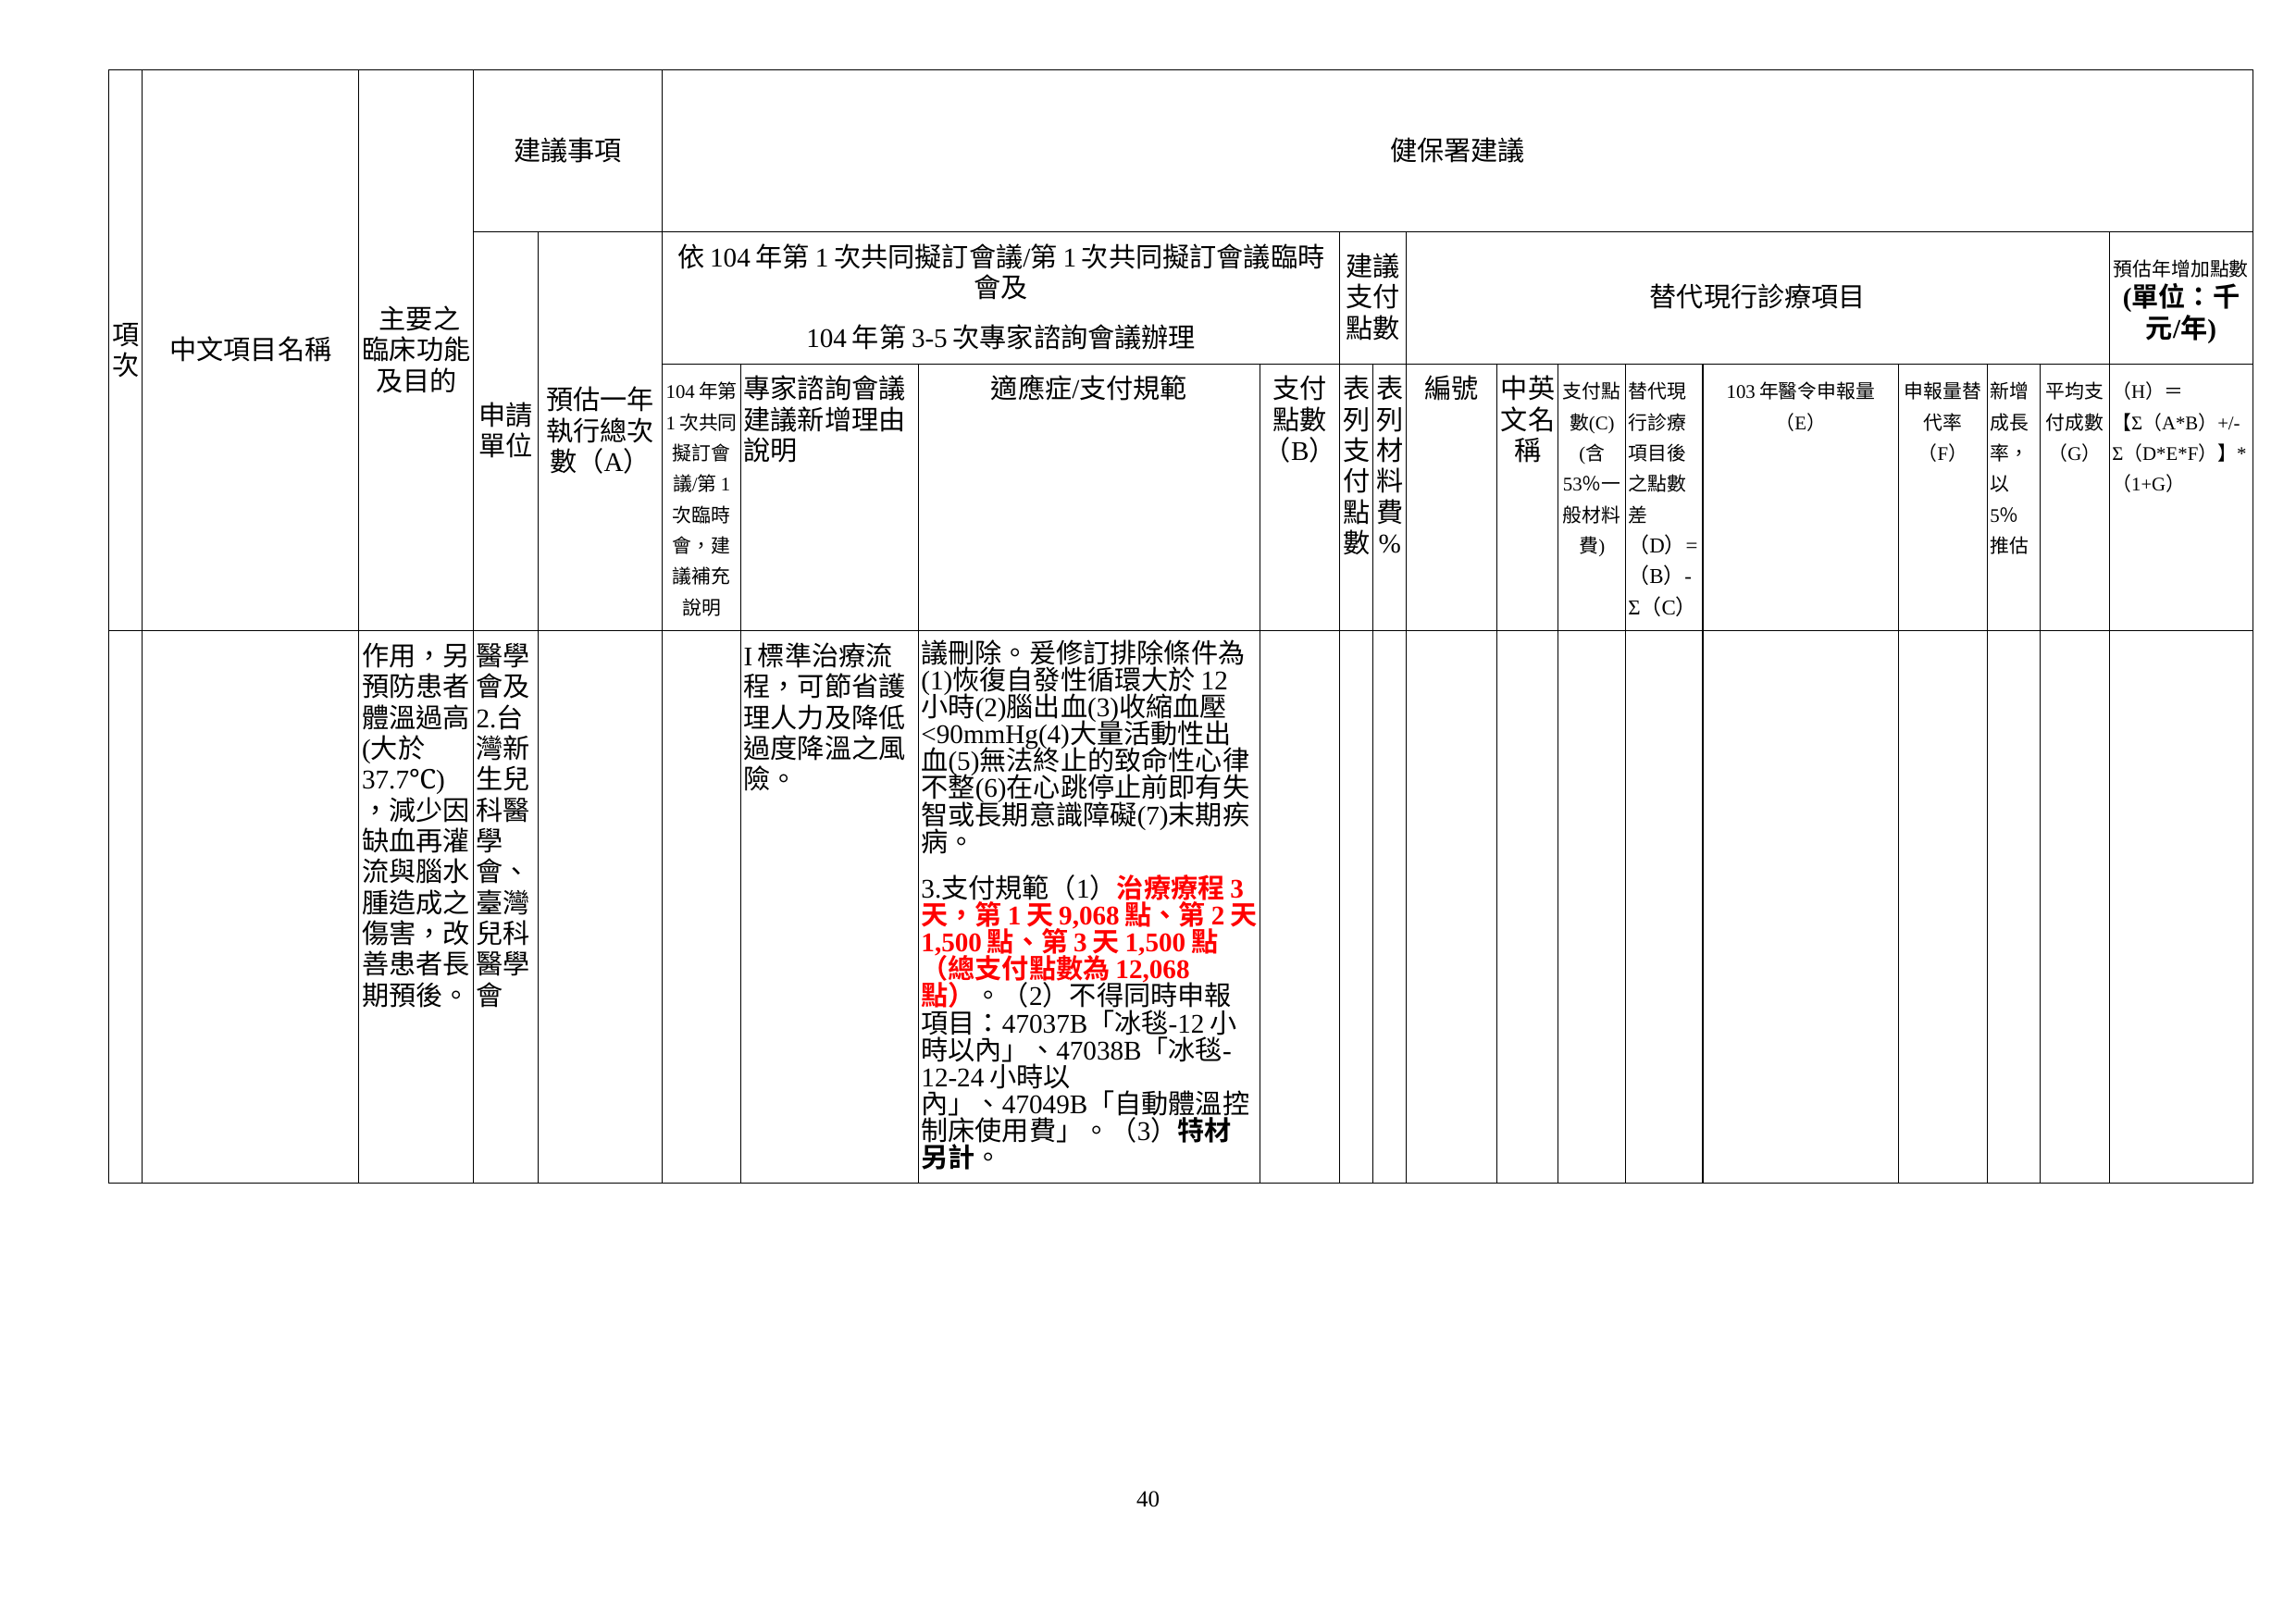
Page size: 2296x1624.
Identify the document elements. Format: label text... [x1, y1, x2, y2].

table_cell 預估年增加點數 (單位：千元/年) [2110, 232, 2253, 364]
table_cell 醫學會及2.台灣新生兒科醫學會、臺灣兒科醫學會 [474, 631, 538, 1183]
table_cell [1260, 631, 1339, 1183]
table_cell [1704, 631, 1898, 1183]
table_cell 申報量替代率 （F） [1899, 365, 1987, 630]
table_cell 適應症/支付規範 [919, 365, 1260, 630]
table_cell [1373, 631, 1406, 1183]
table_cell [143, 631, 358, 1183]
table_header 項次 [109, 70, 142, 630]
table_cell 專家諮詢會議建議新增理由說明 [741, 365, 918, 630]
table_header 健保署建議 [663, 70, 2253, 231]
table_cell [1558, 631, 1625, 1183]
table_cell 103年醫令申報量 （E） [1704, 365, 1898, 630]
table_cell [1407, 631, 1496, 1183]
table_cell 表列材料費% [1373, 365, 1406, 630]
table_cell [1988, 631, 2040, 1183]
table_cell I標準治療流程，可節省護理人力及降低過度降溫之風險。 [741, 631, 918, 1183]
table_cell 新增成長率，以5％推估 [1988, 365, 2040, 630]
table_cell 依104年第1次共同擬訂會議/第1次共同擬訂會議臨時會及 104年第3-5次專家諮詢會議辦理 [663, 232, 1339, 364]
table_header 中文項目名稱 [143, 70, 358, 630]
table_cell [1497, 631, 1558, 1183]
table_cell [109, 631, 142, 1183]
table_cell [1899, 631, 1987, 1183]
table_cell [2041, 631, 2109, 1183]
table_cell [539, 631, 662, 1183]
table_cell 作用，另預防患者體溫過高(大於37.7℃)，減少因缺血再灌流與腦水腫造成之傷害，改善患者長期預後。 [359, 631, 473, 1183]
table_cell [1626, 631, 1702, 1183]
table_cell 平均支付成數（G） [2041, 365, 2109, 630]
table_cell （H）＝【Σ（A*B）+/-Σ（D*E*F）】*（1+G） [2110, 365, 2253, 630]
table_header 建議事項 [474, 70, 662, 231]
table_cell 議刪除。爰修訂排除條件為(1)恢復自發性循環大於12小時(2)腦出血(3)收縮血壓<90mmHg(4)大量活動性出血(5)無法終止的致命性心律不整(6)在心跳停止前即有失智或長期意識障礙(7)末期疾病。 3.支付規範（1）治療療程3天，第1天9,068點、第2天1,500點、第3天1,500點（總支付點數為12,068點）。（2）不得同時申報項目：47037B「冰毯-12小時以內」、47038B「冰毯-12-24小時以內」、47049B「自動體溫控制床使用費」。（3）特材另計。 [919, 631, 1260, 1183]
table_cell 中英文名稱 [1497, 365, 1558, 630]
table_cell [1340, 631, 1372, 1183]
table_cell [2110, 631, 2253, 1183]
table_cell 替代現行診療項目後之點數差（D）=（B）-Σ（C） [1626, 365, 1702, 630]
table_cell [663, 631, 740, 1183]
table_cell 建議支付點數 [1340, 232, 1406, 364]
table_cell 支付點數 （B） [1260, 365, 1339, 630]
table_cell 替代現行診療項目 [1407, 232, 2109, 364]
table_cell 申請單位 [474, 232, 538, 630]
table_cell 預估一年執行總次數（A） [539, 232, 662, 630]
table_header 主要之臨床功能及目的 [359, 70, 473, 630]
table_cell 104年第1次共同擬訂會議/第1次臨時會，建議補充說明 [663, 365, 740, 630]
table_cell 支付點數(C) (含53％一般材料費) [1558, 365, 1625, 630]
table_cell 表列支付點數 [1340, 365, 1372, 630]
table_cell 編號 [1407, 365, 1496, 630]
